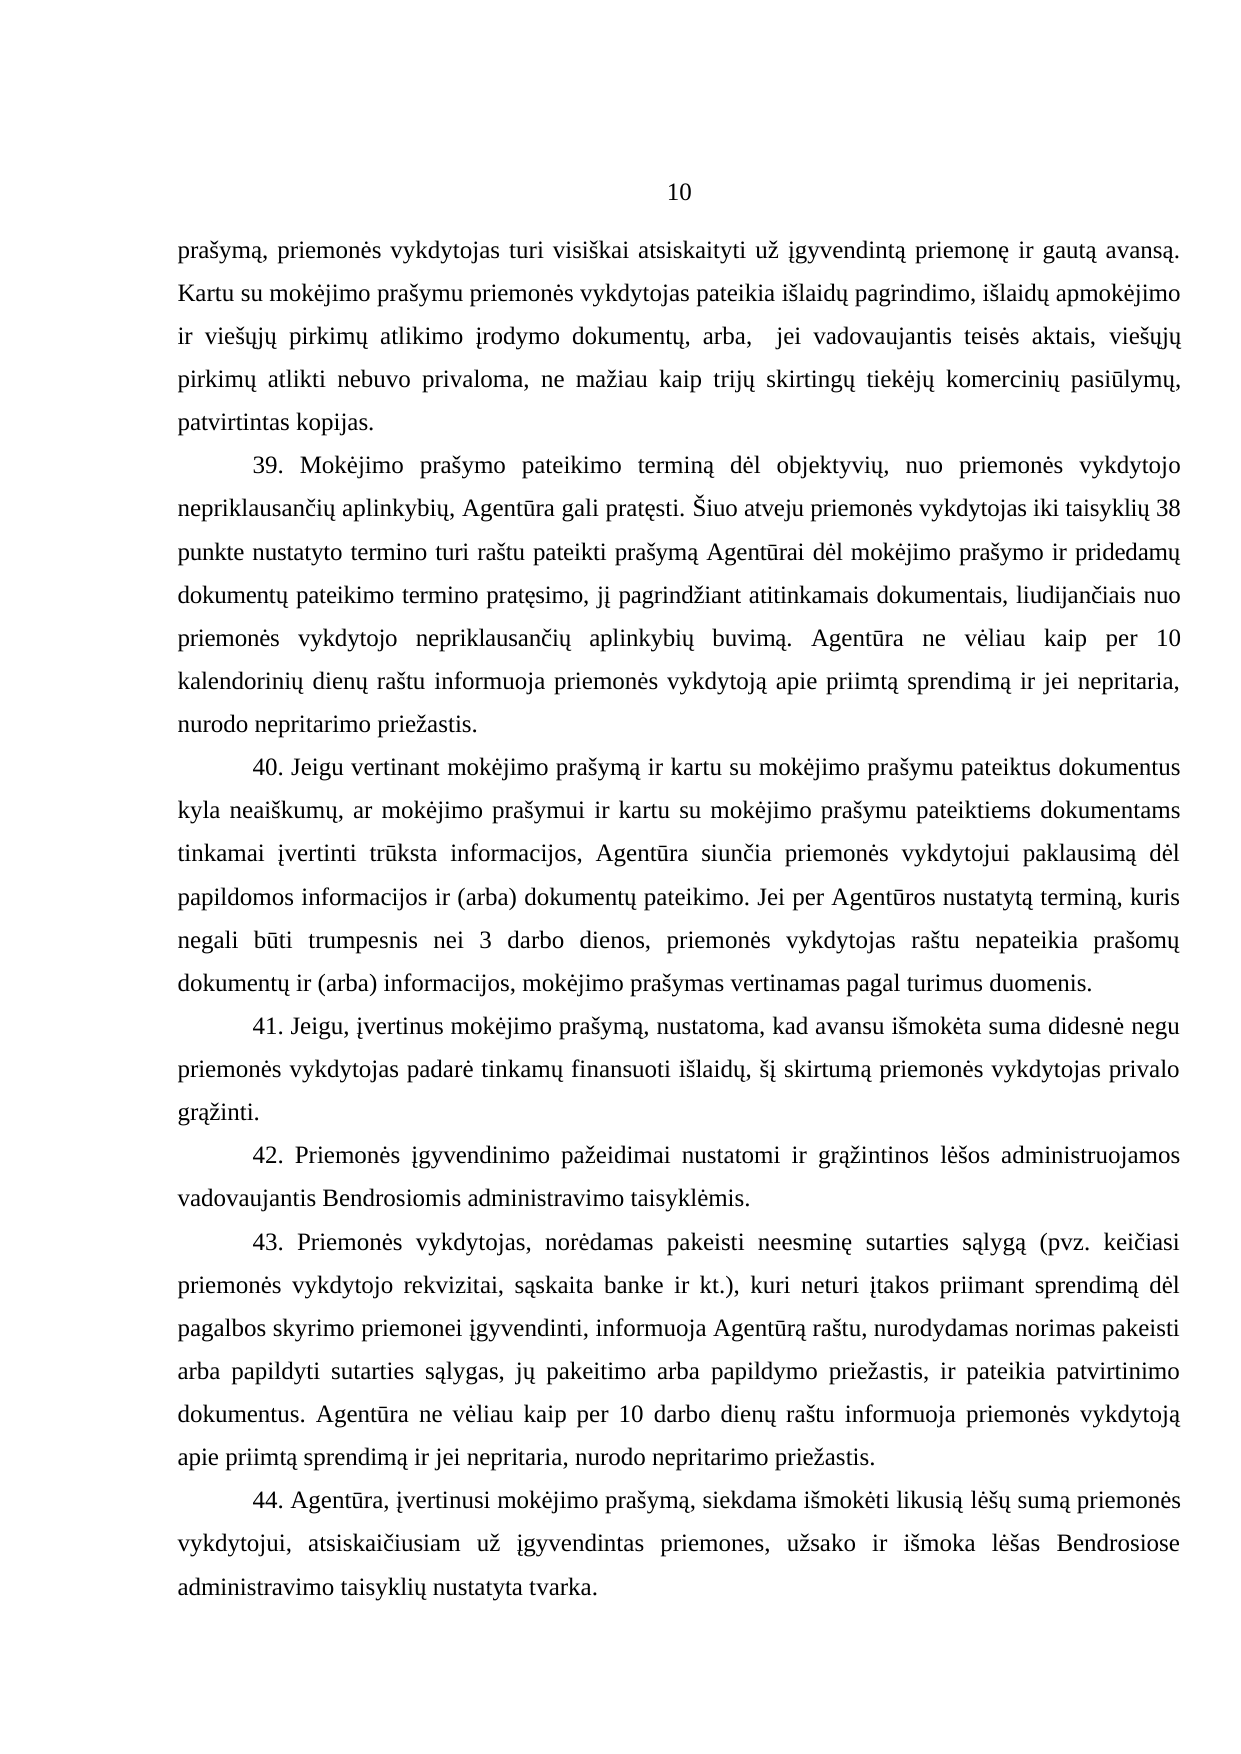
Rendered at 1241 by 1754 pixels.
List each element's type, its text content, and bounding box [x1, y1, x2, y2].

text prašymą, priemonės vykdytojas turi visiškai atsiskaityti už įgyvendintą priemonę ir gautą avansą. Kartu su mokėjimo prašymu priemonės vykdytojas pateikia išlaidų pagrindimo, išlaidų apmokėjimo ir viešųjų pirkimų atlikimo įrodymo dokumentų, arba, jei vadovaujantis teisės aktais, viešųjų pirkimų atlikti nebuvo privaloma, ne mažiau kaip trijų skirtingų tiekėjų komercinių pasiūlymų, patvirtintas kopijas. [177, 235, 1181, 436]
text 40. Jeigu vertinant mokėjimo prašymą ir kartu su mokėjimo prašymu pateiktus dokumentus kyla neaiškumų, ar mokėjimo prašymui ir kartu su mokėjimo prašymu pateiktiems dokumentams tinkamai įvertinti trūksta informacijos, Agentūra siunčia priemonės vykdytojui paklausimą dėl papildomos informacijos ir (arba) dokumentų pateikimo. Jei per Agentūros nustatytą terminą, kuris negali būti trumpesnis nei 3 darbo dienos, priemonės vykdytojas raštu nepateikia prašomų dokumentų ir (arba) informacijos, mokėjimo prašymas vertinamas pagal turimus duomenis. [177, 752, 1181, 997]
text 41. Jeigu, įvertinus mokėjimo prašymą, nustatoma, kad avansu išmokėta suma didesnė negu priemonės vykdytojas padarė tinkamų finansuoti išlaidų, šį skirtumą priemonės vykdytojas privalo grąžinti. [177, 1011, 1181, 1126]
text 42. Priemonės įgyvendinimo pažeidimai nustatomi ir grąžintinos lėšos administruojamos vadovaujantis Bendrosiomis administravimo taisyklėmis. [177, 1140, 1181, 1212]
text 44. Agentūra, įvertinusi mokėjimo prašymą, siekdama išmokėti likusią lėšų sumą priemonės vykdytojui, atsiskaičiusiam už įgyvendintas priemones, užsako ir išmoka lėšas Bendrosiose administravimo taisyklių nustatyta tvarka. [177, 1485, 1181, 1600]
text 39. Mokėjimo prašymo pateikimo terminą dėl objektyvių, nuo priemonės vykdytojo nepriklausančių aplinkybių, Agentūra gali pratęsti. Šiuo atveju priemonės vykdytojas iki taisyklių 38 punkte nustatyto termino turi raštu pateikti prašymą Agentūrai dėl mokėjimo prašymo ir pridedamų dokumentų pateikimo termino pratęsimo, jį pagrindžiant atitinkamais dokumentais, liudijančiais nuo priemonės vykdytojo nepriklausančių aplinkybių buvimą. Agentūra ne vėliau kaip per 10 kalendorinių dienų raštu informuoja priemonės vykdytoją apie priimtą sprendimą ir jei nepritaria, nurodo nepritarimo priežastis. [177, 450, 1181, 738]
text 43. Priemonės vykdytojas, norėdamas pakeisti neesminę sutarties sąlygą (pvz. keičiasi priemonės vykdytojo rekvizitai, sąskaita banke ir kt.), kuri neturi įtakos priimant sprendimą dėl pagalbos skyrimo priemonei įgyvendinti, informuoja Agentūrą raštu, nurodydamas norimas pakeisti arba papildyti sutarties sąlygas, jų pakeitimo arba papildymo priežastis, ir pateikia patvirtinimo dokumentus. Agentūra ne vėliau kaip per 10 darbo dienų raštu informuoja priemonės vykdytoją apie priimtą sprendimą ir jei nepritaria, nurodo nepritarimo priežastis. [177, 1227, 1181, 1471]
